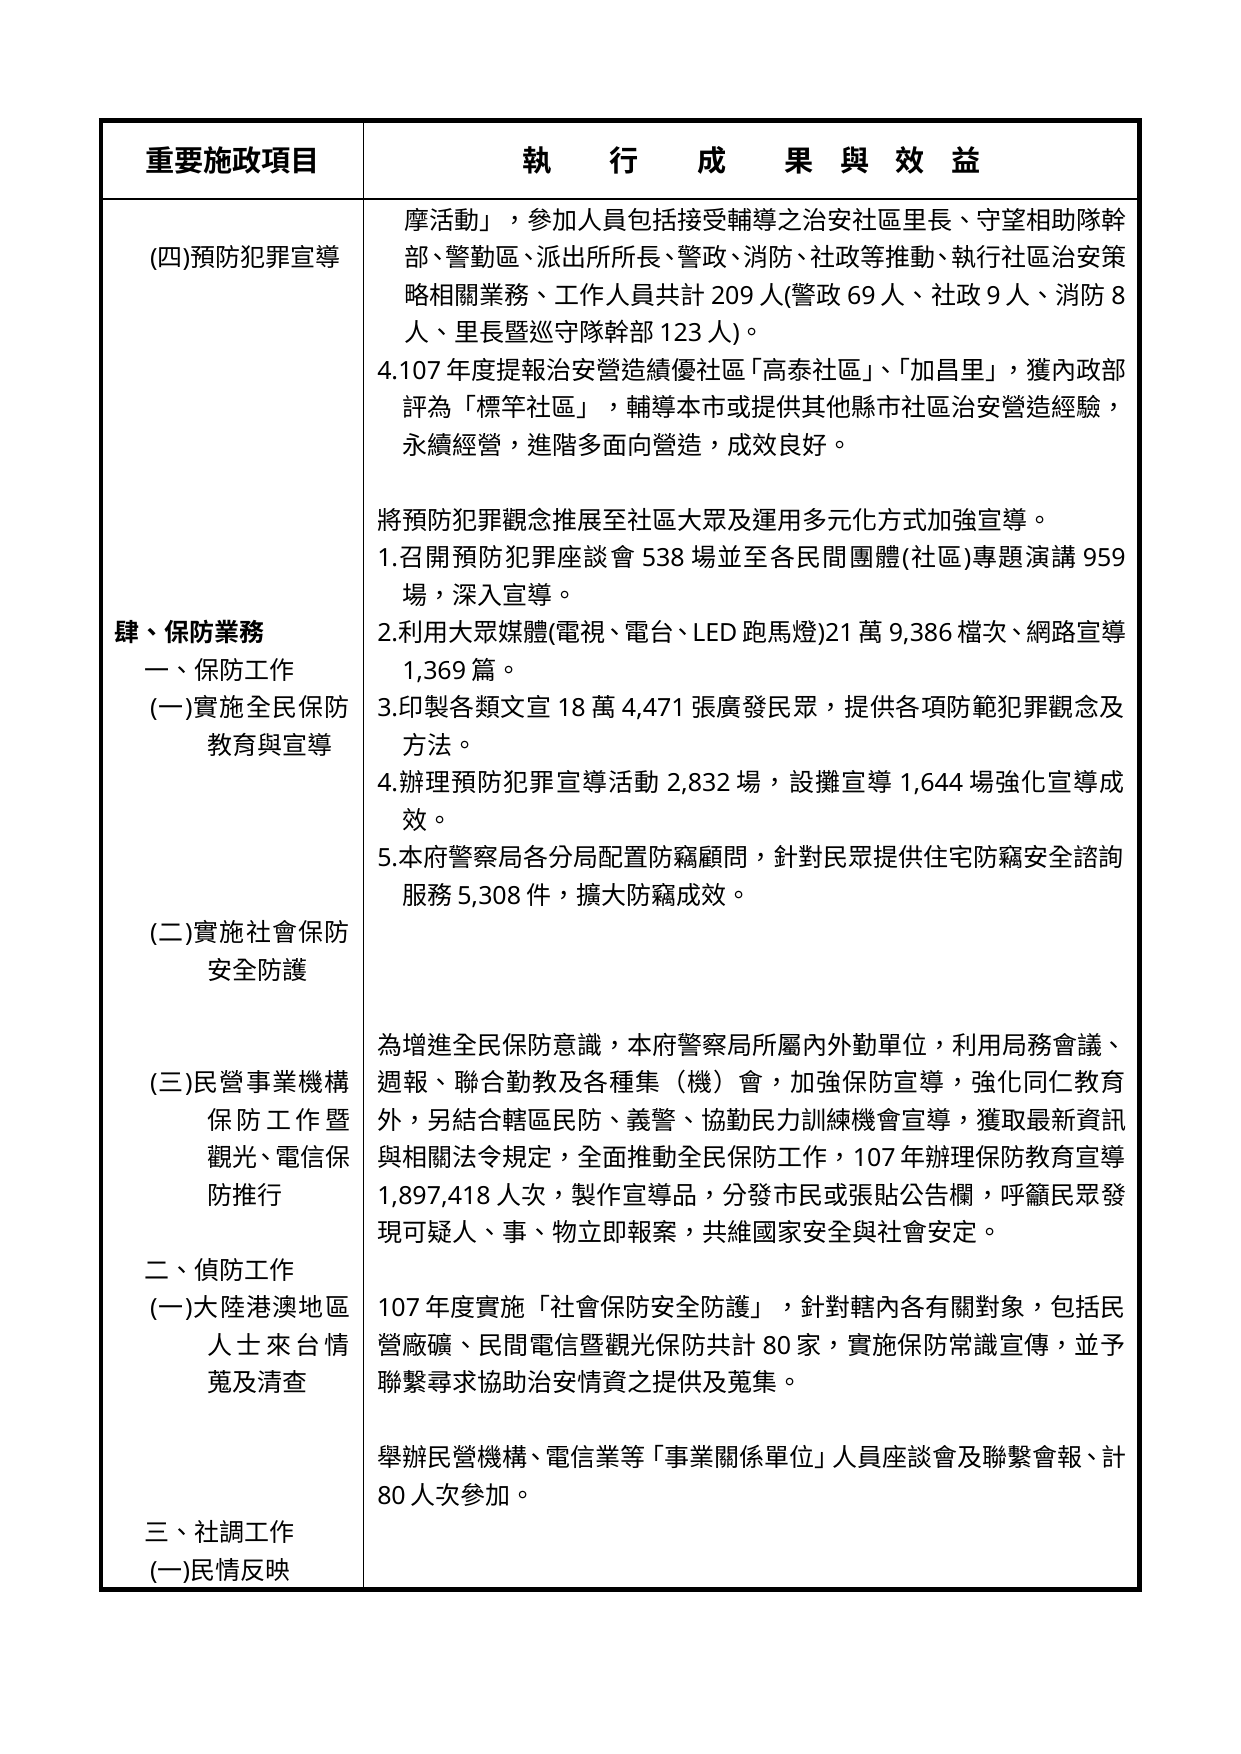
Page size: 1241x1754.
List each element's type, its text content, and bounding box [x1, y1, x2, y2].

table_header 重要施政項目 [103, 123, 363, 198]
table_cell 摩活動」，參加人員包括接受輔導之治安社區里長、守望相助隊幹部、警勤區、派出所所長、警政、消防、社政等推動、執行社區治安策略相關業務、工作人員共計209人(警政69人、社政9人、消防8人、里長暨巡守隊幹部123人)。 4.107年度提報治安營造績優社區「高泰社區」、「加昌里」，獲內政部評為「標竿社區」，輔導本市或提供其他縣市社區治安營造經驗，永續經營，進階多面向營造，成效良好。 將預防犯罪觀念推展至社區大眾及運用多元化方式加強宣導。 1.召開預防犯罪座談會538場並至各民間團體(社區)專題演講959場，深入宣導。 2.利用大眾媒體(電視、電台、LED跑馬燈)21萬9,386檔次、網路宣導1,369篇。 3.印製各類文宣18萬4,471張廣發民眾，提供各項防範犯罪觀念及方法。 4.辦理預防犯罪宣導活動2,832場，設攤宣導1,644場強化宣導成效。 5.本府警察局各分局配置防竊顧問，針對民眾提供住宅防竊安全諮詢服務5,308件，擴大防竊成效。 為增進全民保防意識，本府警察局所屬內外勤單位，利用局務會議、週報、聯合勤教及各種集（機）會，加強保防宣導，強化同仁教育外，另結合轄區民防、義警、協勤民力訓練機會宣導，獲取最新資訊與相關法令規定，全面推動全民保防工作，107年辦理保防教育宣導1,897,418人次，製作宣導品，分發市民或張貼公告欄，呼籲民眾發現可疑人、事、物立即報案，共維國家安全與社會安定。 107年度實施「社會保防安全防護」，針對轄內各有關對象，包括民營廠礦、民間電信暨觀光保防共計80家，實施保防常識宣傳，並予聯繫尋求協助治安情資之提供及蒐集。 舉辦民營機構、電信業等「事業關係單位」人員座談會及聯繫會報、計80人次參加。 [364, 200, 1137, 1587]
table_header 執 行 成 果 與 效 益 [364, 123, 1137, 198]
table_cell (四)預防犯罪宣導 肆、保防業務 一、保防工作 (一)實施全民保防教育與宣導 (二)實施社會保防安全防護 (三)民營事業機構保防工作暨觀光、電信保防推行 二、偵防工作 (一)大陸港澳地區人士來台情蒐及清查 三、社調工作 (一)民情反映 [103, 200, 363, 1587]
